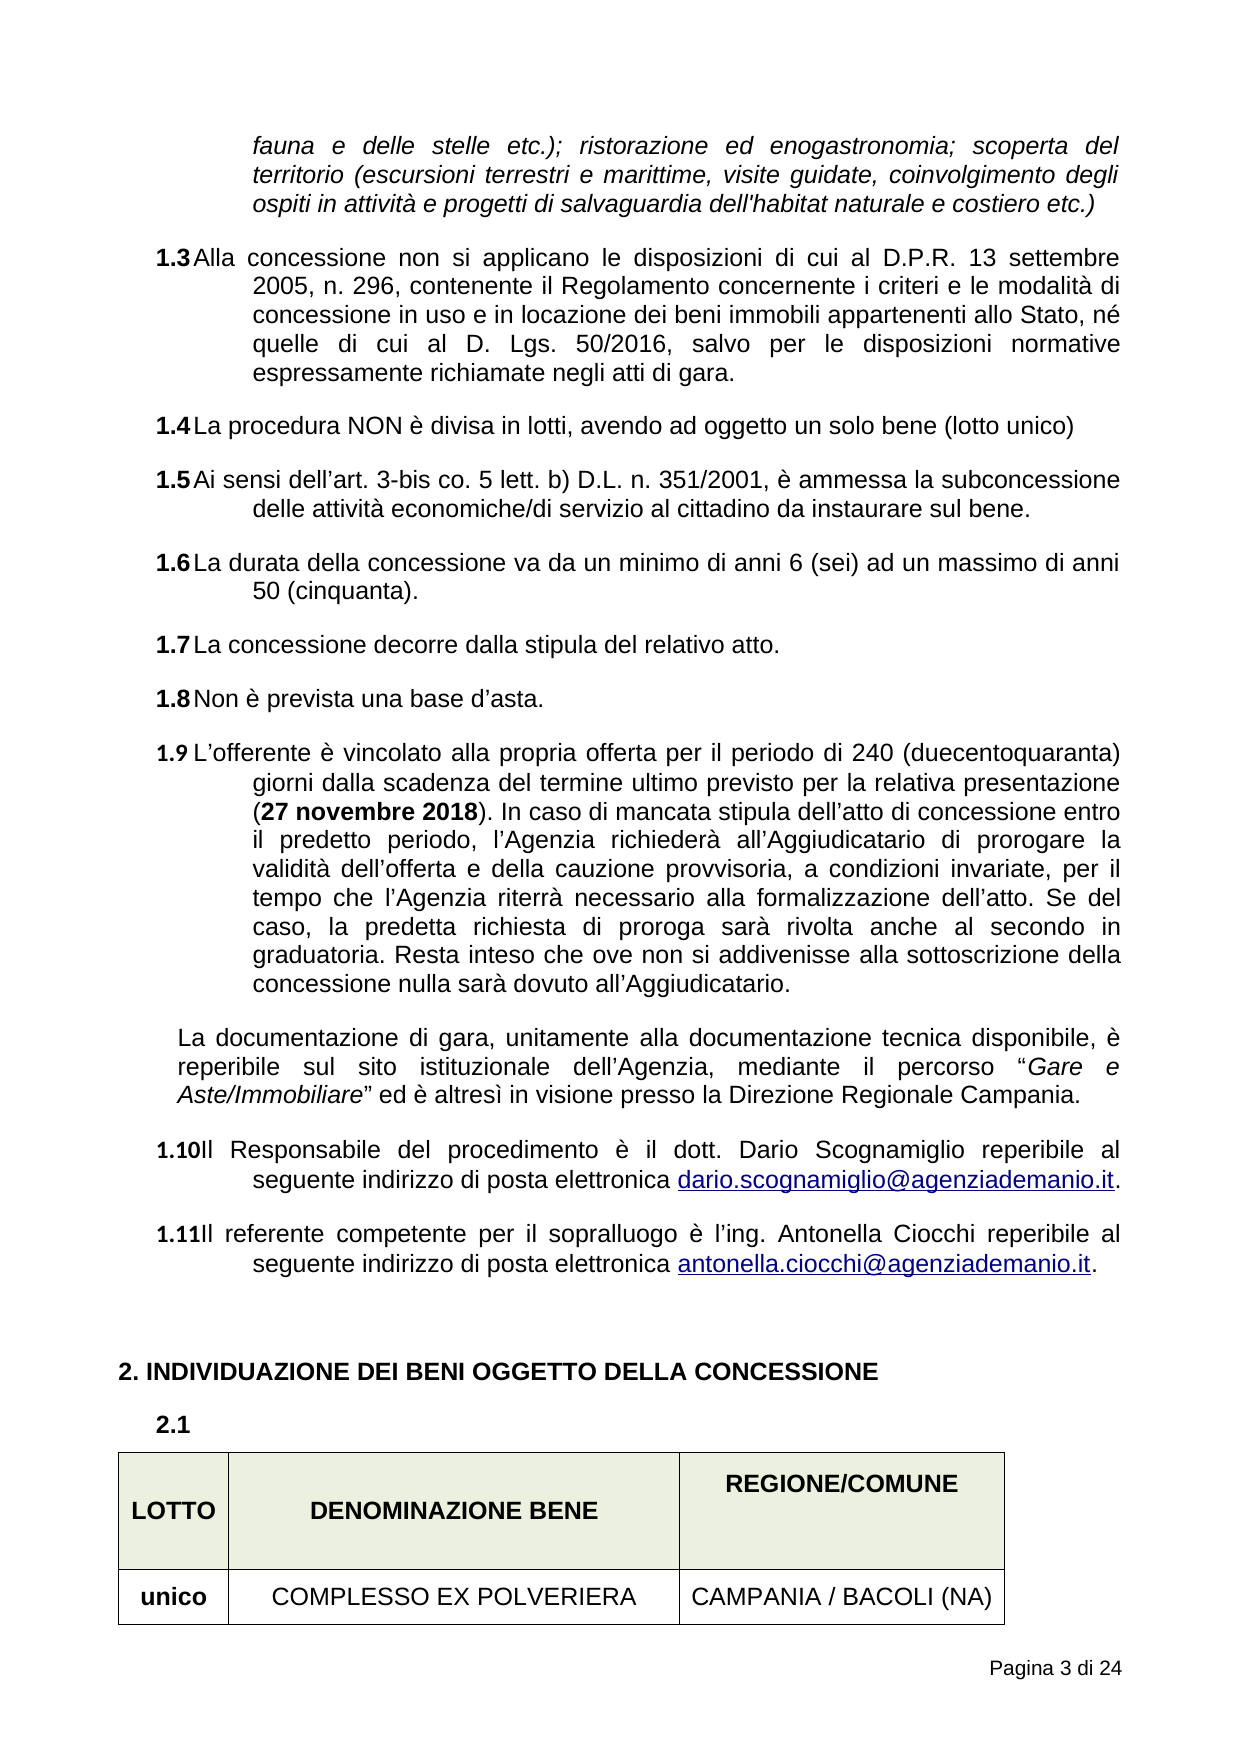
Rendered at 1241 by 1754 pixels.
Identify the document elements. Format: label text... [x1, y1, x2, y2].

text La documentazione di gara, unitamente alla documentazione tecnica disponibile, è reperibile sul sito istituzionale dell’Agenzia, mediante il percorso “Gare e Aste/Immobiliare” ed è altresì in visione presso la Direzione Regionale Campania. [177, 1023, 1122, 1109]
list La durata della concessione va da un minimo di anni 6 (sei) ad un massimo di anni 50 (cinquanta). [156, 547, 1122, 605]
table_cell CAMPANIA / BACOLI (NA) [680, 1570, 1004, 1623]
list Non è prevista una base d’asta. [156, 684, 1122, 712]
table_cell COMPLESSO EX POLVERIERA [229, 1570, 679, 1623]
list Il referente competente per il sopralluogo è l’ing. Antonella Ciocchi reperibile al seguente indirizzo di posta elettronica antonella.ciocchi@agenziademanio.it. [156, 1218, 1122, 1278]
list La procedura NON è divisa in lotti, avendo ad oggetto un solo bene (lotto unico) [156, 411, 1122, 440]
text 2. INDIVIDUAZIONE DEI BENI OGGETTO DELLA CONCESSIONE [118, 1357, 1122, 1385]
table_header LOTTO [119, 1453, 228, 1569]
table_header REGIONE/COMUNE [680, 1453, 1004, 1569]
list L’offerente è vincolato alla propria offerta per il periodo di 240 (duecentoquaranta) giorni dalla scadenza del termine ultimo previsto per la relativa presentazione (27 novembre 2018). In caso di mancata stipula dell’atto di concessione entro il predetto periodo, l’Agenzia richiederà all’Aggiudicatario di prorogare la validità dell’offerta e della cauzione provvisoria, a condizioni invariate, per il tempo che l’Agenzia riterrà necessario alla formalizzazione dell’atto. Se del caso, la predetta richiesta di proroga sarà rivolta anche al secondo in graduatoria. Resta inteso che ove non si addivenisse alla sottoscrizione della concessione nulla sarà dovuto all’Aggiudicatario. [156, 737, 1122, 998]
list fauna e delle stelle etc.); ristorazione ed enogastronomia; scoperta del territorio (escursioni terrestri e marittime, visite guidate, coinvolgimento degli ospiti in attività e progetti di salvaguardia dell'habitat naturale e costiero etc.) [156, 131, 1122, 217]
table_header DENOMINAZIONE BENE [229, 1453, 679, 1569]
list La concessione decorre dalla stipula del relativo atto. [156, 630, 1122, 659]
list Alla concessione non si applicano le disposizioni di cui al D.P.R. 13 settembre 2005, n. 296, contenente il Regolamento concernente i criteri e le modalità di concessione in uso e in locazione dei beni immobili appartenenti allo Stato, né quelle di cui al D. Lgs. 50/2016, salvo per le disposizioni normative espressamente richiamate negli atti di gara. [156, 242, 1122, 386]
list Ai sensi dell’art. 3-bis co. 5 lett. b) D.L. n. 351/2001, è ammessa la subconcessione delle attività economiche/di servizio al cittadino da instaurare sul bene. [156, 465, 1122, 522]
list Il Responsabile del procedimento è il dott. Dario Scognamiglio reperibile al seguente indirizzo di posta elettronica dario.scognamiglio@agenziademanio.it. [156, 1134, 1122, 1193]
table_cell unico [119, 1570, 228, 1623]
